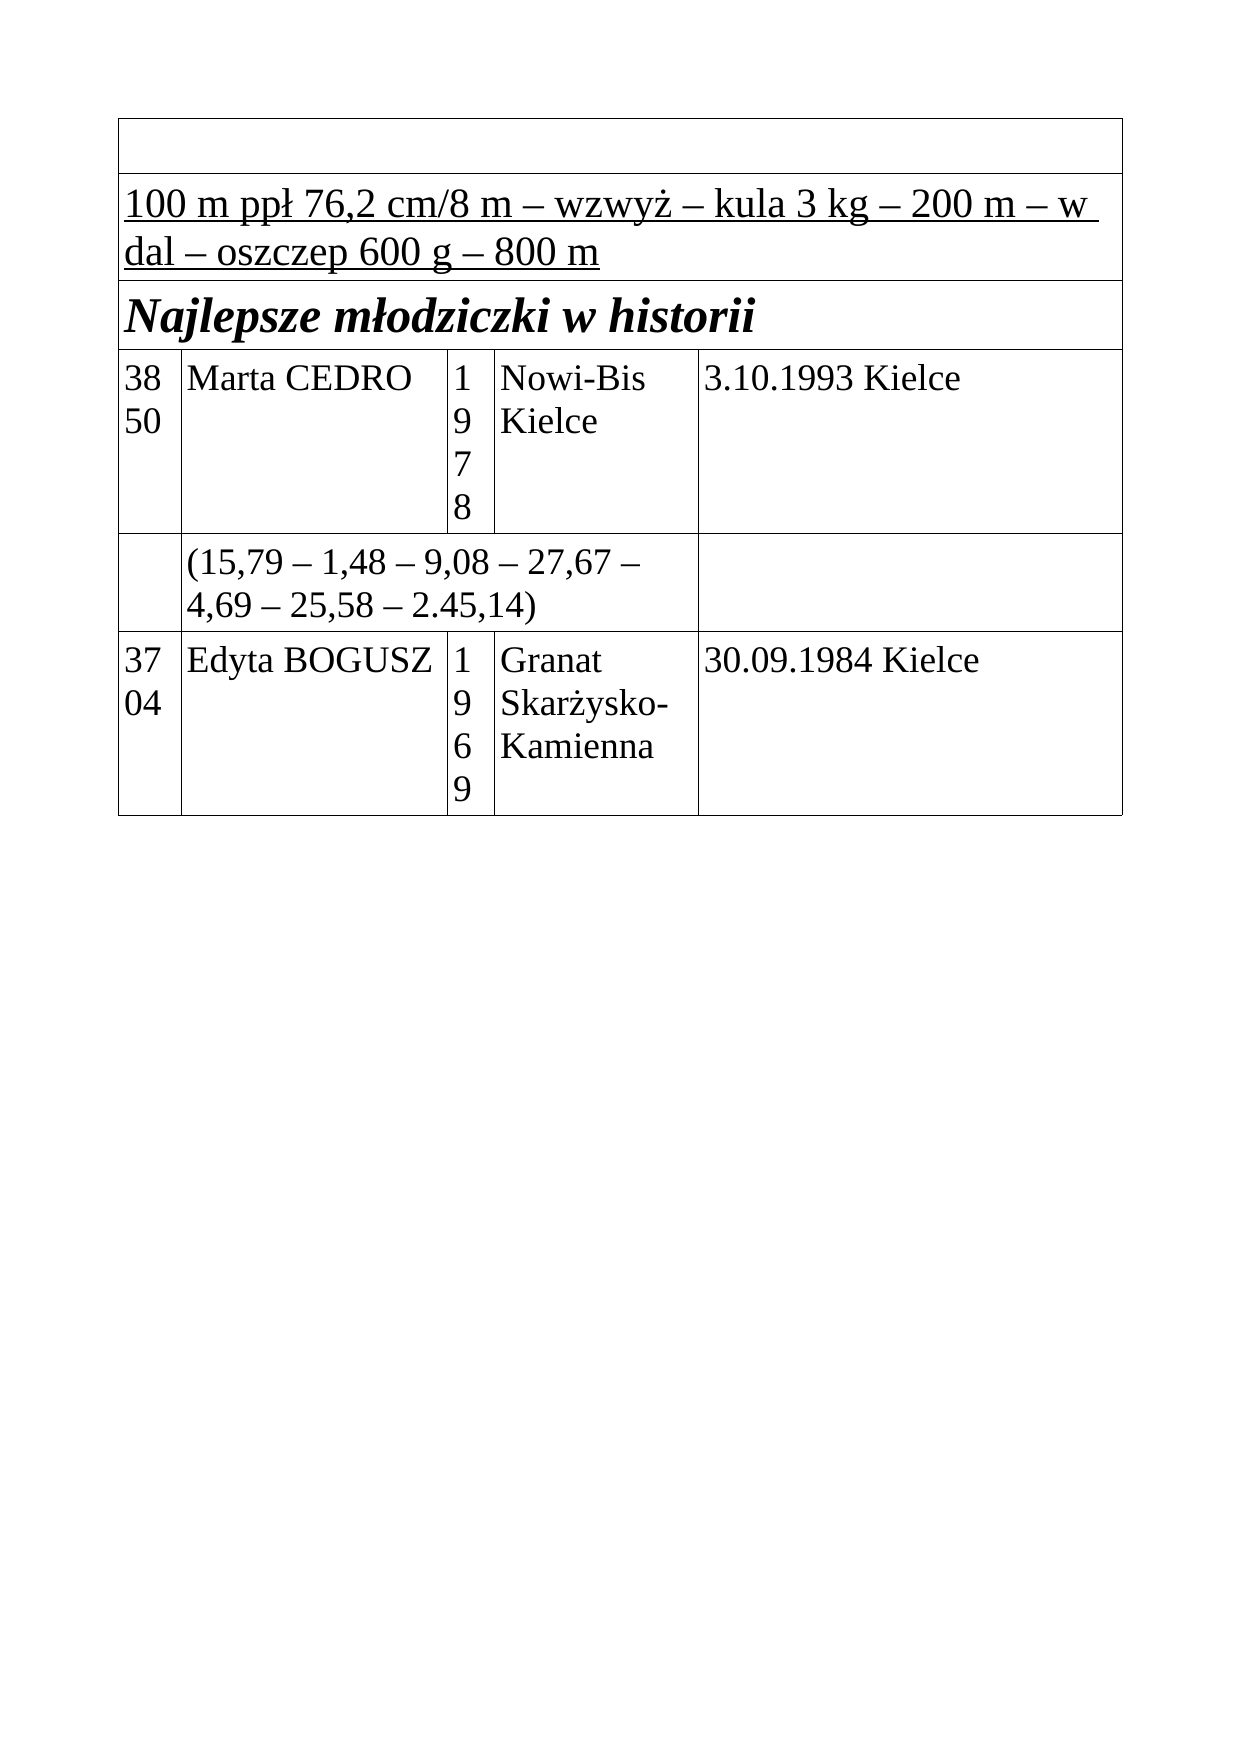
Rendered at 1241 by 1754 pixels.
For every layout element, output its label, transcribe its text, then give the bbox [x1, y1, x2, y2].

table_cell 3850 [119, 350, 181, 533]
table_cell [119, 119, 1122, 173]
table_cell 1969 [448, 632, 494, 815]
table_cell (15,79 – 1,48 – 9,08 – 27,67 – 4,69 – 25,58 – 2.45,14) [182, 534, 698, 631]
table_cell Edyta BOGUSZ [182, 632, 447, 815]
table_cell Marta CEDRO [182, 350, 447, 533]
table_cell 3.10.1993 Kielce [699, 350, 1122, 533]
table_cell [699, 534, 1122, 631]
table_cell 1978 [448, 350, 494, 533]
table_cell 3704 [119, 632, 181, 815]
table_cell [119, 534, 181, 631]
table_cell Najlepsze młodziczki w historii [119, 281, 1122, 349]
table_cell 30.09.1984 Kielce [699, 632, 1122, 815]
table_cell Nowi-Bis Kielce [495, 350, 698, 533]
table_cell 100 m ppł 76,2 cm/8 m – wzwyż – kula 3 kg – 200 m – w dal – oszczep 600 g – 800 m [119, 174, 1122, 280]
table_cell Granat Skarżysko-Kamienna [495, 632, 698, 815]
